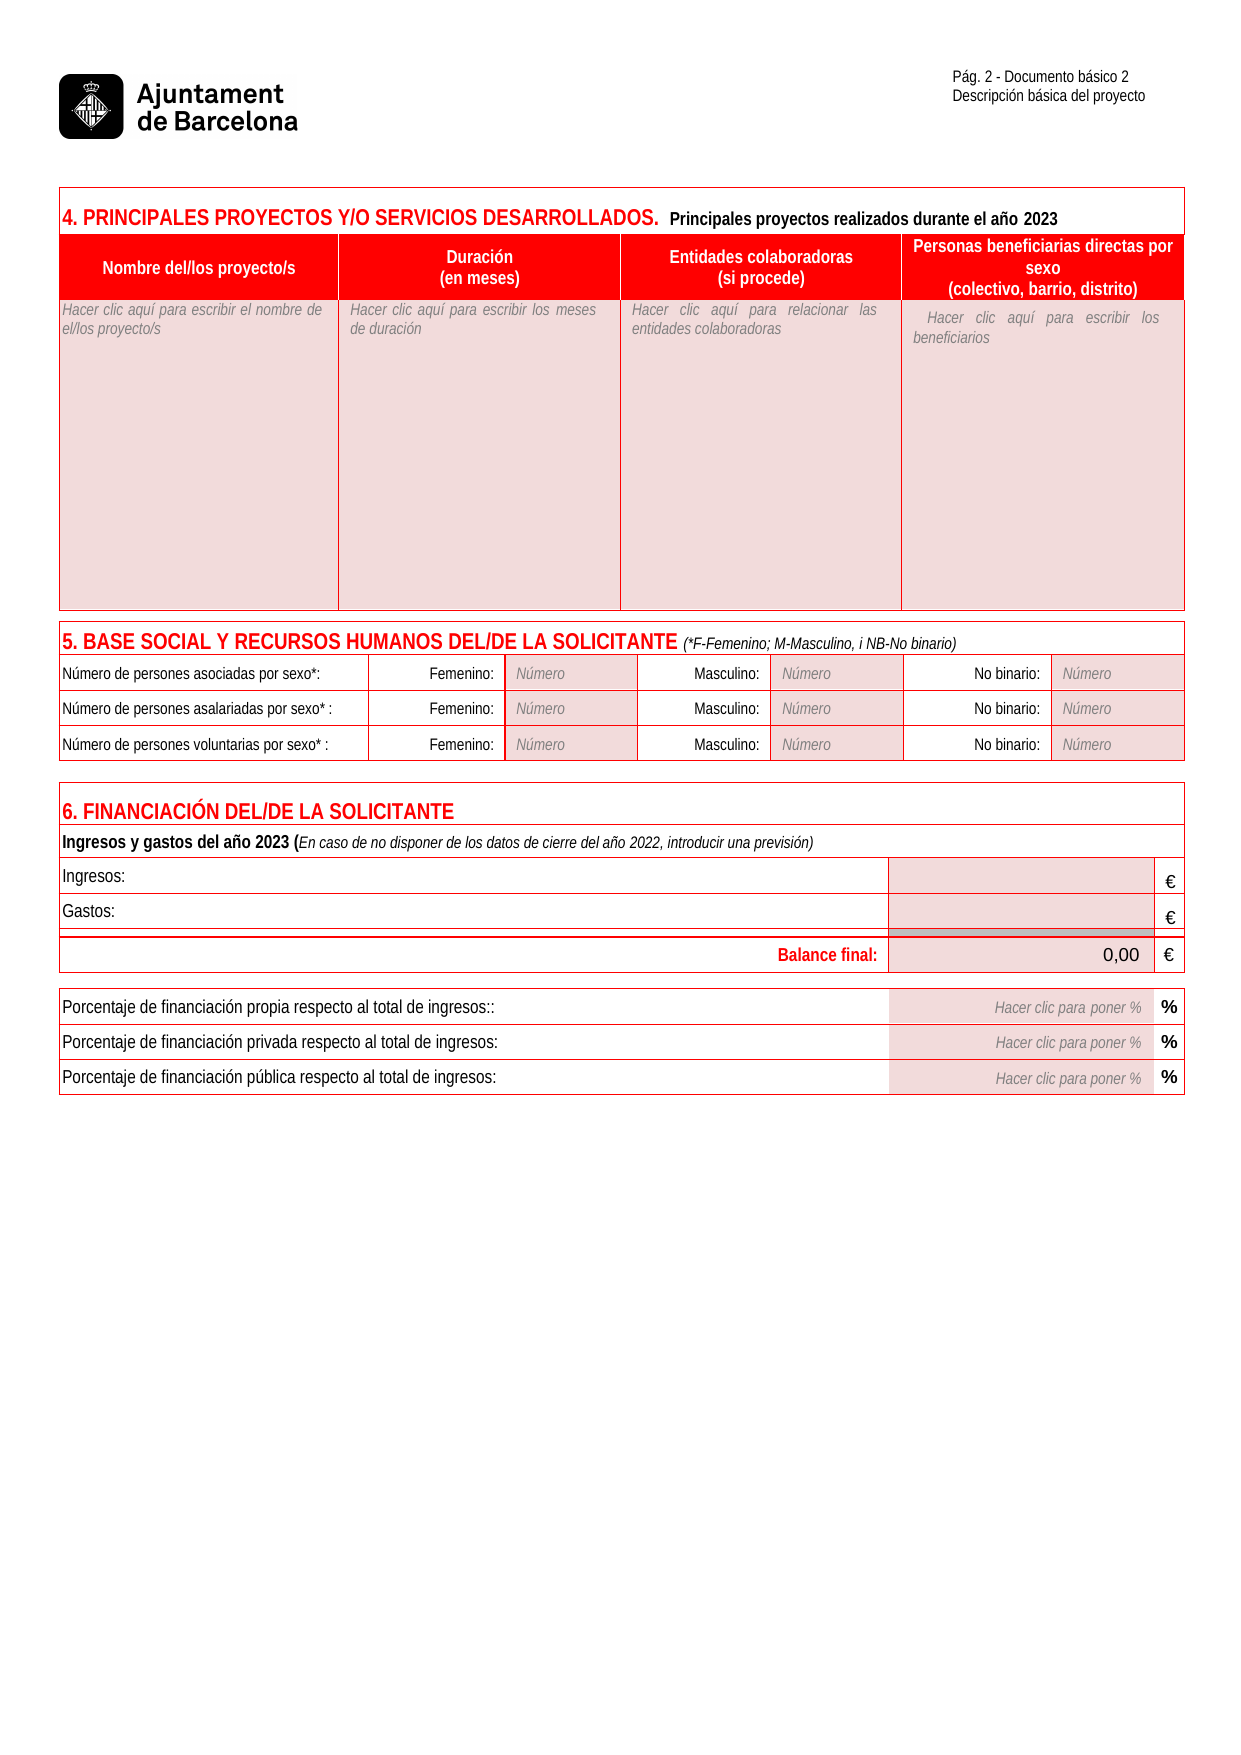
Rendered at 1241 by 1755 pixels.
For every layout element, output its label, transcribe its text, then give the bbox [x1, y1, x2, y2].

table_header Hacer clic para poner % [889, 989, 1154, 1023]
table_cell No binario: [904, 655, 1051, 689]
table_cell Número de persones asalariadas por sexo* : [60, 691, 368, 725]
table_header 5. BASE SOCIAL Y RECURSOS HUMANOS DEL/DE LA SOLICITANTE (*F-Femenino; M-Masculino, i NB-No binario) [60, 622, 1184, 654]
table_cell Hacer clic para poner % [889, 1025, 1154, 1059]
table_cell [889, 894, 1154, 928]
table_cell % [1154, 1025, 1184, 1059]
table_cell Número [1052, 691, 1184, 725]
table_cell No binario: [904, 691, 1051, 725]
table_cell [889, 929, 1154, 936]
table_cell € [1155, 858, 1184, 893]
table_header Porcentaje de financiación propia respecto al total de ingresos:: [60, 989, 534, 1023]
table_cell Femenino: [369, 655, 504, 689]
table_cell Ingresos: [60, 858, 534, 893]
table_cell Personas beneficiarias directas por sexo (colectivo, barrio, distrito) [902, 235, 1184, 300]
table_cell Masculino: [638, 726, 770, 760]
table_cell Balance final: [535, 938, 888, 972]
table_cell Masculino: [638, 691, 770, 725]
table_header [535, 989, 889, 1023]
table_cell Hacer clic aquí para escribir el nombre de el/los proyecto/s [60, 300, 338, 609]
table_cell Número [506, 655, 637, 689]
table_cell Gastos: [60, 894, 534, 928]
table_cell Entidades colaboradoras (si procede) [621, 235, 901, 300]
table_cell Número [771, 726, 903, 760]
table_cell € [1155, 894, 1184, 928]
table_cell [1155, 929, 1184, 936]
table_cell € [1155, 938, 1184, 972]
table_cell Porcentaje de financiación pública respecto al total de ingresos: [60, 1060, 534, 1094]
table_cell Número [506, 691, 637, 725]
table_cell [535, 894, 888, 928]
table_cell 0,00 [889, 938, 1154, 972]
table_cell [535, 1060, 889, 1094]
table_cell Número [771, 655, 903, 689]
table_cell Hacer clic aquí para escribir los meses de duración [339, 300, 620, 609]
table_cell Porcentaje de financiación privada respecto al total de ingresos: [60, 1025, 534, 1059]
table_cell % [1154, 1060, 1184, 1094]
table_cell Ingresos y gastos del año 2023 (En caso de no disponer de los datos de cierre del año 2022, introducir una previsión) [60, 825, 1184, 857]
table_header 6. FINANCIACIÓN DEL/DE LA SOLICITANTE [60, 783, 1184, 824]
table_cell Femenino: [369, 691, 504, 725]
table_cell Nombre del/los proyecto/s [60, 235, 338, 300]
table_cell Duración (en meses) [339, 235, 620, 300]
table_cell Número [1052, 655, 1184, 689]
table_cell [889, 858, 1154, 893]
table_cell Número de persones voluntarias por sexo* : [60, 726, 368, 760]
table_cell Hacer clic aquí para escribir los beneficiarios [902, 300, 1184, 609]
table_cell [60, 929, 534, 936]
table_cell Hacer clic para poner % [889, 1060, 1154, 1094]
table_cell Masculino: [638, 655, 770, 689]
table_cell [535, 1025, 889, 1059]
table_header % [1154, 989, 1184, 1023]
table_cell No binario: [904, 726, 1051, 760]
table_cell Femenino: [369, 726, 504, 760]
table_cell Número [506, 726, 637, 760]
table_cell [60, 938, 534, 972]
table_cell Número [771, 691, 903, 725]
table_cell Hacer clic aquí para relacionar las entidades colaboradoras [621, 300, 901, 609]
table_cell [535, 858, 888, 893]
table_header 4. PRINCIPALES PROYECTOS Y/O SERVICIOS DESARROLLADOS. Principales proyectos realizados durante el año 2023 [60, 188, 1184, 234]
table_cell Número de persones asociadas por sexo*: [60, 655, 368, 689]
table_cell [535, 929, 888, 936]
table_cell Número [1052, 726, 1184, 760]
